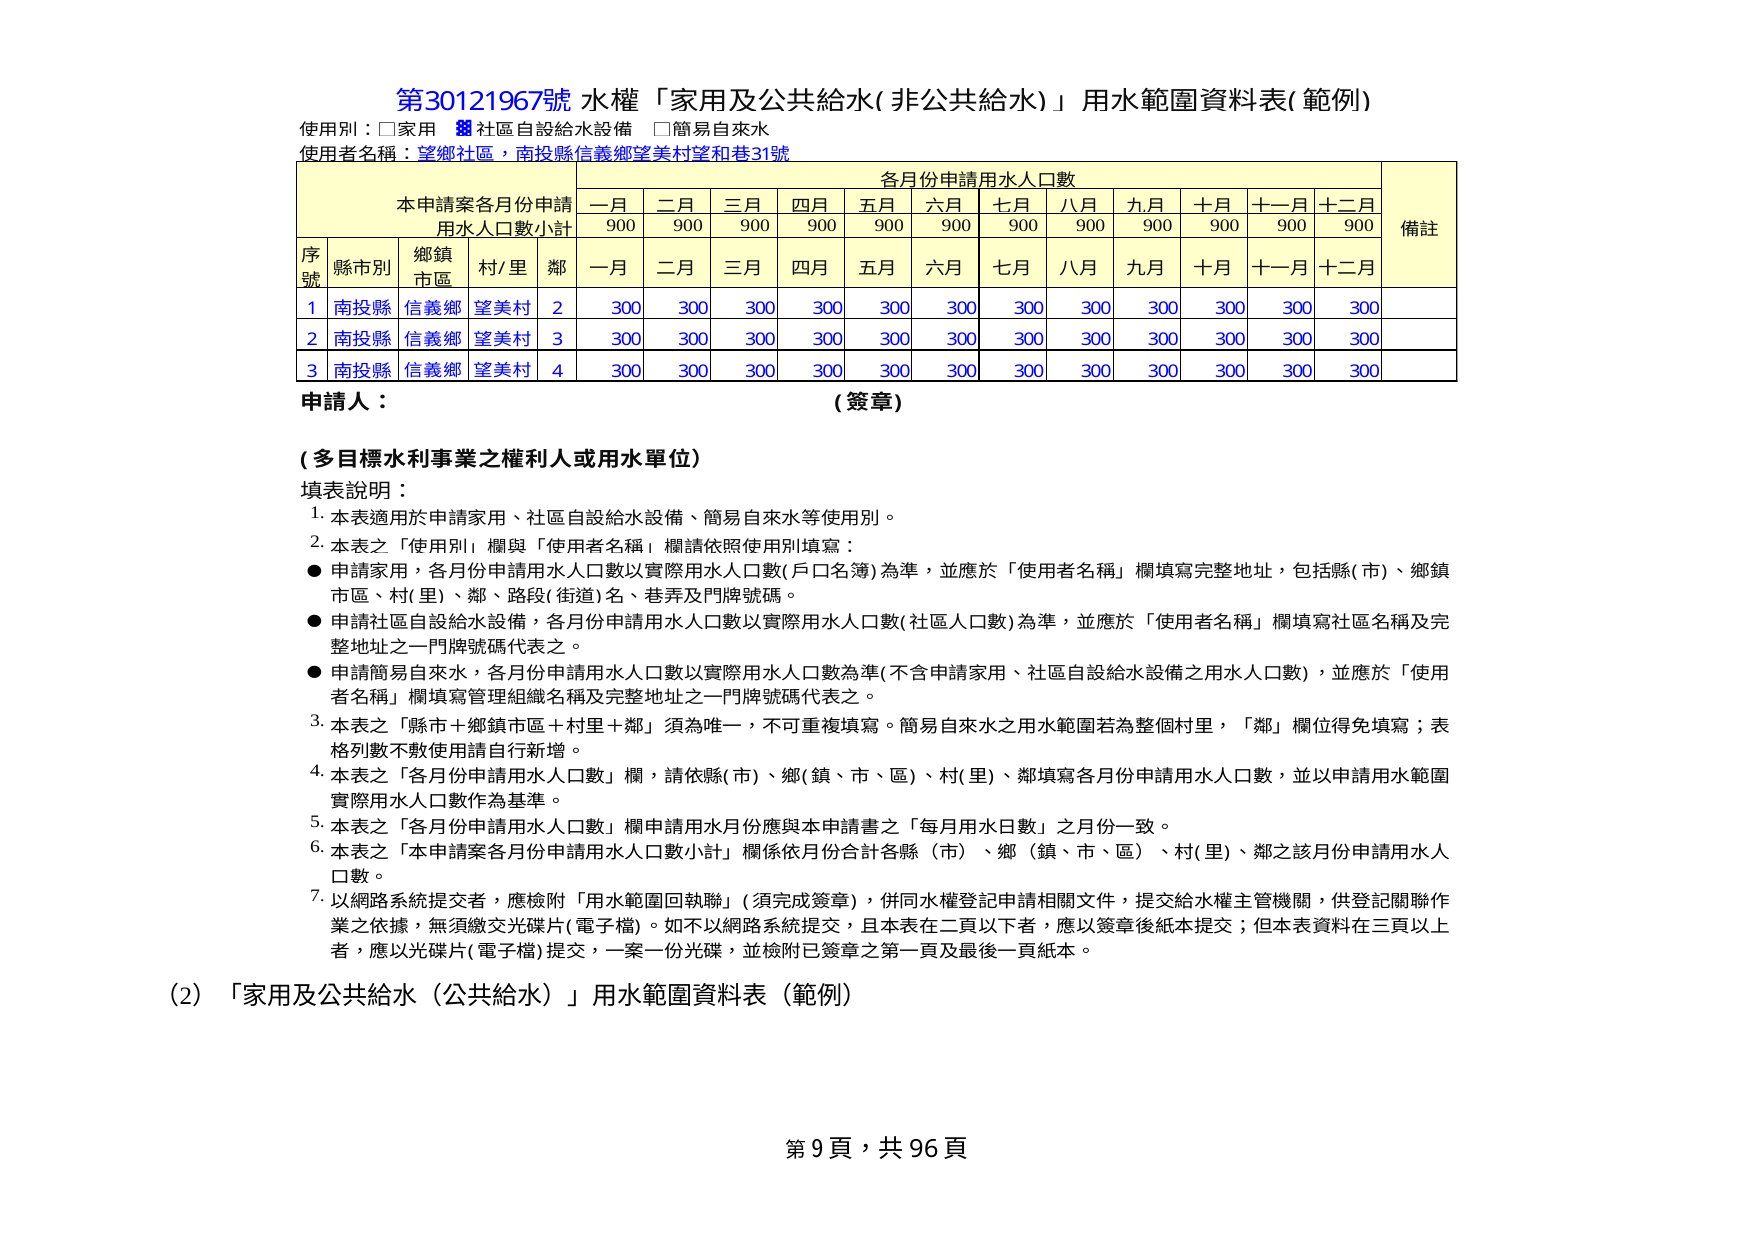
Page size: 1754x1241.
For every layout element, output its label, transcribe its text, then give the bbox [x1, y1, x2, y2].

subtitle 「家用及公共給水（公共給水）」用水範圍資料表（範例） [217, 975, 1679, 1011]
